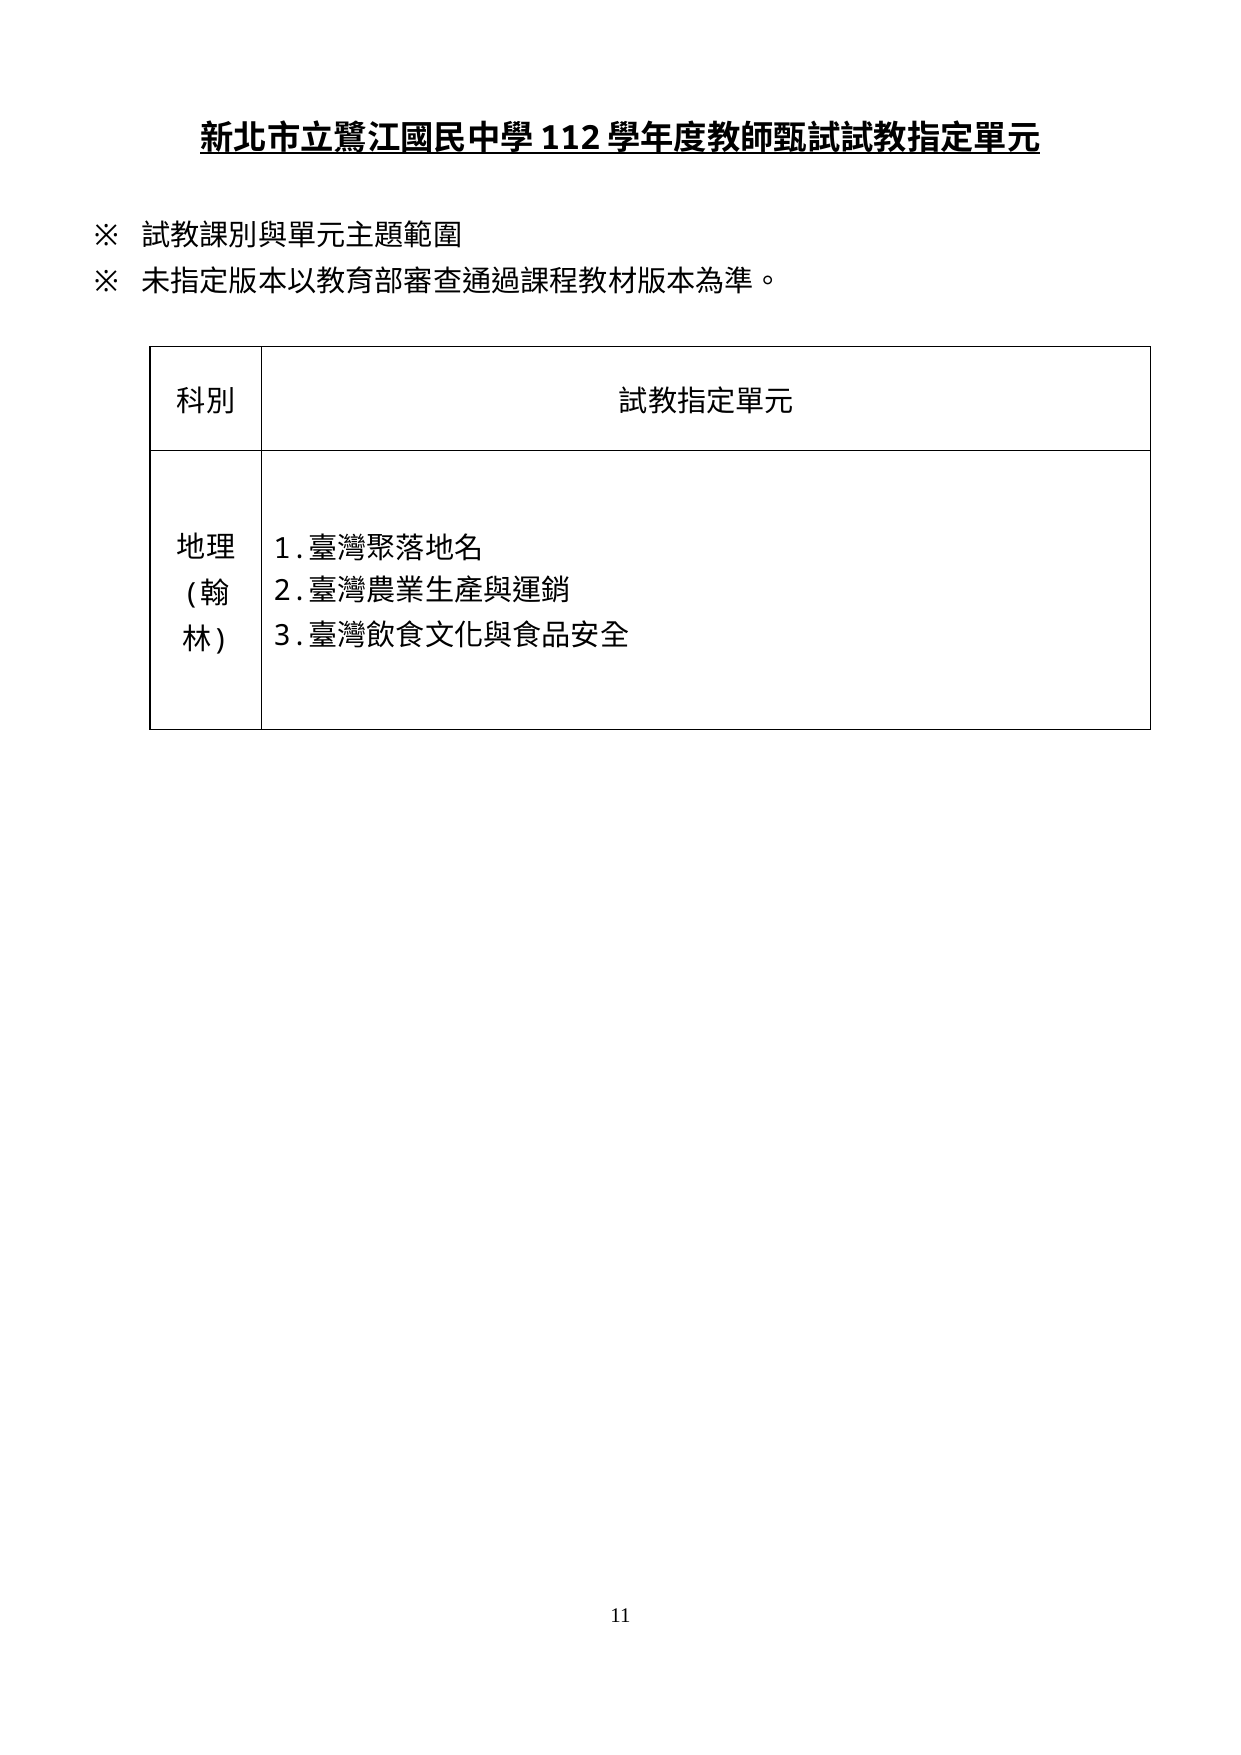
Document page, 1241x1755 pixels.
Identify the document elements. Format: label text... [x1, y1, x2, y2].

text ※ 未指定版本以教育部審查通過課程教材版本為準。 [89, 254, 1152, 300]
text 新北市立鷺江國民中學112學年度教師甄試試教指定單元 [89, 113, 1152, 158]
text ※ 試教課別與單元主題範圍 [89, 208, 1152, 254]
